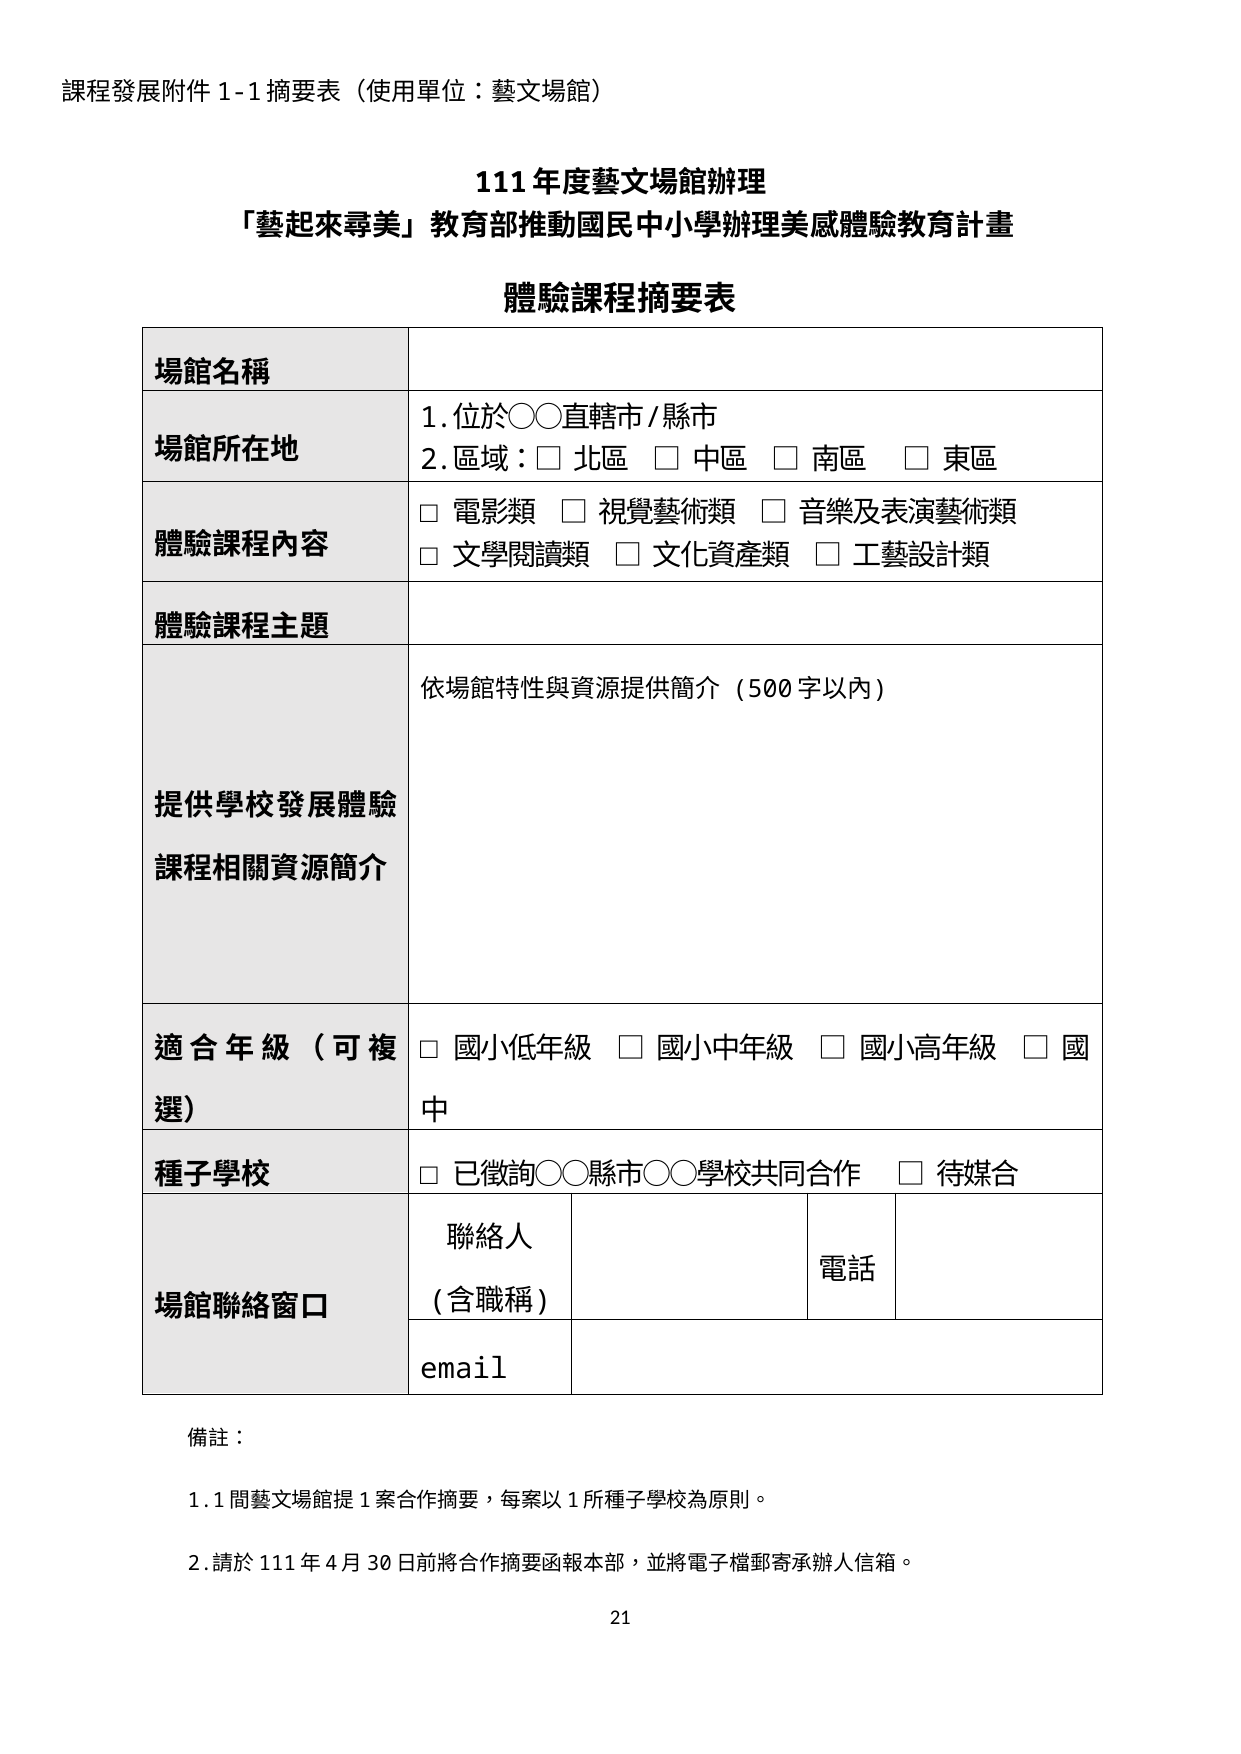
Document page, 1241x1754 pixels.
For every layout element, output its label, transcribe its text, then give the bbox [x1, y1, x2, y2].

table_cell [572, 1320, 1102, 1393]
table_cell 依場館特性與資源提供簡介 (500字以內) [409, 645, 1102, 1003]
table_cell 1.位於○○直轄市/縣市 2.區域：□ 北區 □ 中區 □ 南區 □ 東區 [409, 391, 1102, 481]
table_cell 種子學校 [143, 1130, 408, 1192]
table_cell □ 已徵詢○○縣市○○學校共同合作 □ 待媒合 [409, 1130, 1102, 1192]
table_cell □ 電影類 □ 視覺藝術類 □ 音樂及表演藝術類 □ 文學閱讀類 □ 文化資產類 □ 工藝設計類 [409, 482, 1102, 581]
table_cell 體驗課程主題 [143, 582, 408, 644]
text 1.1間藝文場館提1案合作摘要，每案以1所種子學校為原則。 [187, 1457, 1053, 1519]
table_cell 適合年級（可複選） [143, 1004, 408, 1129]
table_cell 聯絡人 (含職稱) [409, 1194, 571, 1318]
table_cell email [409, 1320, 571, 1393]
table_cell 電話 [808, 1194, 895, 1318]
text 111年度藝文場館辦理 [187, 159, 1053, 201]
text 課程發展附件1-1摘要表（使用單位：藝文場館） [62, 72, 718, 108]
text [47, 60, 733, 119]
text 備註： [187, 1395, 1053, 1457]
table_cell [409, 582, 1102, 644]
table_header 場館名稱 [143, 328, 408, 390]
table_cell □ 國小低年級 □ 國小中年級 □ 國小高年級 □ 國中 [409, 1004, 1102, 1129]
table_cell 場館聯絡窗口 [143, 1194, 408, 1393]
table_cell 場館所在地 [143, 391, 408, 481]
table_header [409, 328, 1102, 390]
text 「藝起來尋美」教育部推動國民中小學辦理美感體驗教育計畫 [187, 201, 1053, 243]
text 體驗課程摘要表 [187, 254, 1053, 316]
table_cell [896, 1194, 1102, 1318]
table_cell 提供學校發展體驗課程相關資源簡介 [143, 645, 408, 1003]
table_cell [572, 1194, 807, 1318]
table_cell 體驗課程內容 [143, 482, 408, 581]
text 2.請於111年4月30日前將合作摘要函報本部，並將電子檔郵寄承辦人信箱。 [187, 1519, 1053, 1582]
